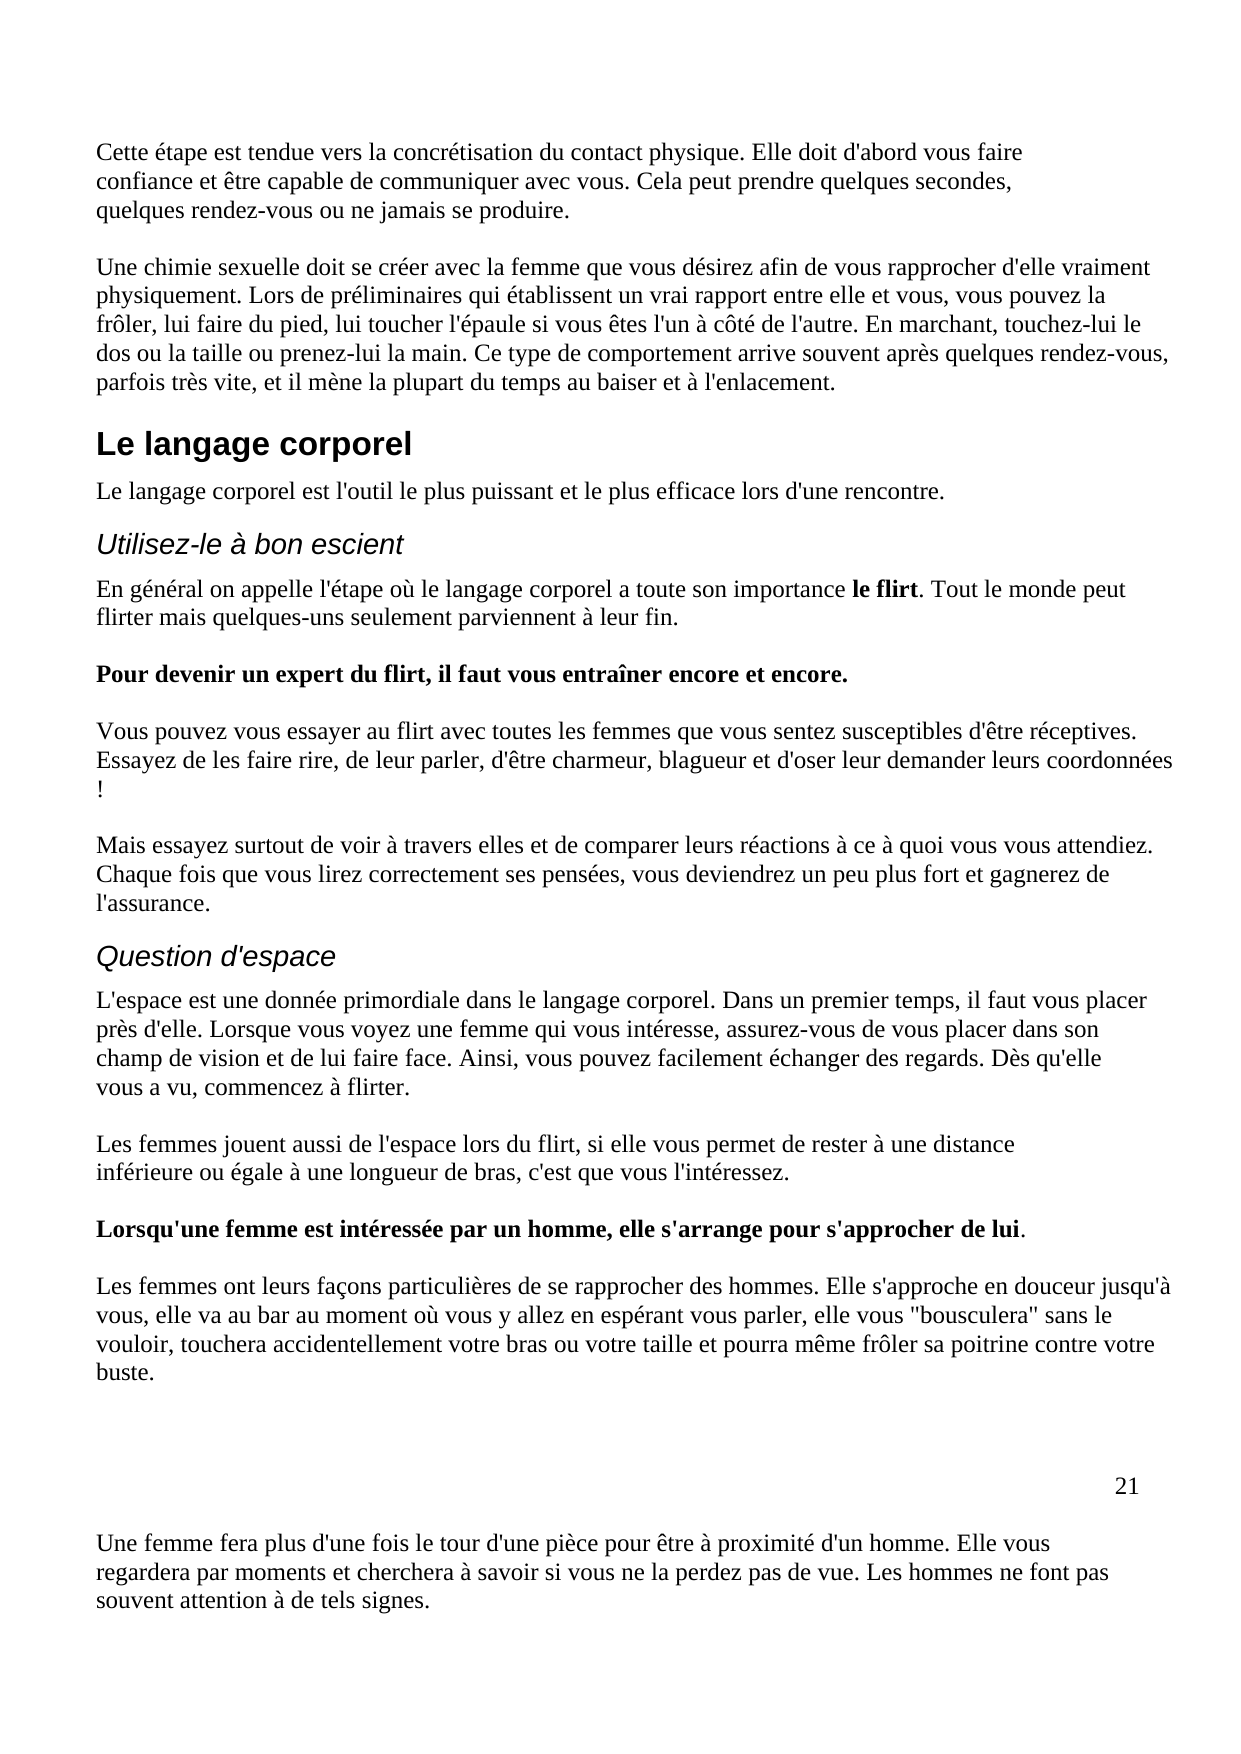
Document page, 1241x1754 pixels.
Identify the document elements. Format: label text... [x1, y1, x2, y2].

text Cette étape est tendue vers la concrétisation du contact physique. Elle doit d'abord vous faire confiance et être capable de communiquer avec vous. Cela peut prendre quelques secondes, quelques rendez-vous ou ne jamais se produire. [96, 137, 1102, 224]
text Pour devenir un expert du flirt, il faut vous entraîner encore et encore. [96, 659, 1173, 688]
text Utilisez-le à bon escient [96, 527, 1173, 560]
text Vous pouvez vous essayer au flirt avec toutes les femmes que vous sentez susceptibles d'être réceptives. Essayez de les faire rire, de leur parler, d'être charmeur, blagueur et d'oser leur demander leurs coordonnées ! [96, 716, 1173, 802]
text Le langage corporel [96, 424, 1173, 463]
text Les femmes jouent aussi de l'espace lors du flirt, si elle vous permet de rester à une distance inférieure ou égale à une longueur de bras, c'est que vous l'intéressez. [96, 1129, 1090, 1186]
text Une chimie sexuelle doit se créer avec la femme que vous désirez afin de vous rapprocher d'elle vraiment physiquement. Lors de préliminaires qui établissent un vrai rapport entre elle et vous, vous pouvez la frôler, lui faire du pied, lui toucher l'épaule si vous êtes l'un à côté de l'autre. En marchant, touchez-lui le dos ou la taille ou prenez-lui la main. Ce type de comportement arrive souvent après quelques rendez-vous, parfois très vite, et il mène la plupart du temps au baiser et à l'enlacement. [96, 252, 1173, 396]
text Le langage corporel est l'outil le plus puissant et le plus efficace lors d'une rencontre. [96, 476, 1173, 505]
text L'espace est une donnée primordiale dans le langage corporel. Dans un premier temps, il faut vous placer près d'elle. Lorsque vous voyez une femme qui vous intéresse, assurez-vous de vous placer dans son champ de vision et de lui faire face. Ainsi, vous pouvez facilement échanger des regards. Dès qu'elle vous a vu, commencez à flirter. [96, 986, 1151, 1101]
text Une femme fera plus d'une fois le tour d'une pièce pour être à proximité d'un homme. Elle vous regardera par moments et cherchera à savoir si vous ne la perdez pas de vue. Les hommes ne font pas souvent attention à de tels signes. [96, 1528, 1142, 1614]
text 21 [96, 1471, 1142, 1500]
text Question d'espace [96, 939, 1173, 972]
text En général on appelle l'étape où le langage corporel a toute son importance le flirt. Tout le monde peut flirter mais quelques-uns seulement parviennent à leur fin. [96, 574, 1151, 631]
text Mais essayez surtout de voir à travers elles et de comparer leurs réactions à ce à quoi vous vous attendiez. Chaque fois que vous lirez correctement ses pensées, vous deviendrez un peu plus fort et gagnerez de l'assurance. [96, 831, 1160, 917]
text Les femmes ont leurs façons particulières de se rapprocher des hommes. Elle s'approche en douceur jusqu'à vous, elle va au bar au moment où vous y allez en espérant vous parler, elle vous "bousculera" sans le vouloir, touchera accidentellement votre bras ou votre taille et pourra même frôler sa poitrine contre votre buste. [96, 1271, 1173, 1386]
text Lorsqu'une femme est intéressée par un homme, elle s'arrange pour s'approcher de lui. [96, 1214, 1173, 1243]
